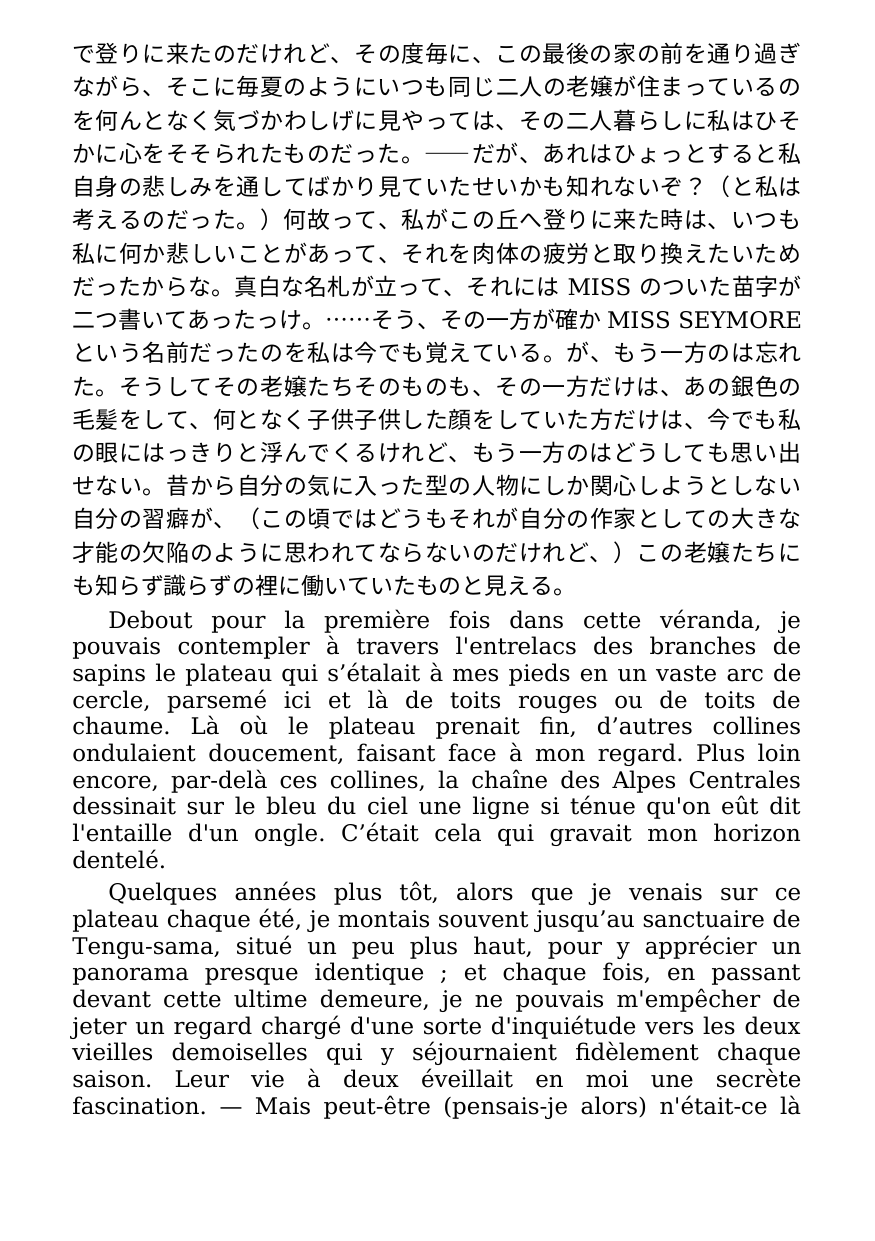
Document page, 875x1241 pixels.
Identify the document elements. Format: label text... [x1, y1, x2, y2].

text Quelques années plus tôt, alors que je venais sur ce plateau chaque été, je montais souvent jusqu’au sanctuaire de Tengu-sama, situé un peu plus haut, pour y apprécier un panorama presque identique ; et chaque fois, en passant devant cette ultime demeure, je ne pouvais m'empêcher de jeter un regard chargé d'une sorte d'inquiétude vers les deux vieilles demoiselles qui y séjournaient fidèlement chaque saison. Leur vie à deux éveillait en moi une secrète fascination. — Mais peut-être (pensais-je alors) n'était-ce là [72, 879, 802, 1119]
text Debout pour la première fois dans cette véranda, je pouvais contempler à travers l'entrelacs des branches de sapins le plateau qui s’étalait à mes pieds en un vaste arc de cercle, parsemé ici et là de toits rouges ou de toits de chaume. Là où le plateau prenait fin, d’autres collines ondulaient doucement, faisant face à mon regard. Plus loin encore, par-delà ces collines, la chaîne des Alpes Centrales dessinait sur le bleu du ciel une ligne si ténue qu'on eût dit l'entaille d'un ongle. C’était cela qui gravait mon horizon dentelé. [72, 607, 802, 873]
text で登りに来たのだけれど、その度毎に、この最後の家の前を通り過ぎながら、そこに毎夏のようにいつも同じ二人の老嬢が住まっているのを何んとなく気づかわしげに見やっては、その二人暮らしに私はひそかに心をそそられたものだった。――だが、あれはひょっとすると私自身の悲しみを通してばかり見ていたせいかも知れないぞ？（と私は考えるのだった。）何故って、私がこの丘へ登りに来た時は、いつも私に何か悲しいことがあって、それを肉体の疲労と取り換えたいためだったからな。真白な名札が立って、それには MISS のついた苗字が二つ書いてあったっけ。……そう、その一方が確か MISS SEYMORE という名前だったのを私は今でも覚えている。が、もう一方のは忘れた。そうしてその老嬢たちそのものも、その一方だけは、あの銀色の毛髪をして、何となく子供子供した顔をしていた方だけは、今でも私の眼にはっきりと浮んでくるけれど、もう一方のはどうしても思い出せない。昔から自分の気に入った型の人物にしか関心しようとしない自分の習癖が、（この頃ではどうもそれが自分の作家としての大きな才能の欠陥のように思われてならないのだけれど、）この老嬢たちにも知らず識らずの裡に働いていたものと見える。 [72, 36, 802, 601]
